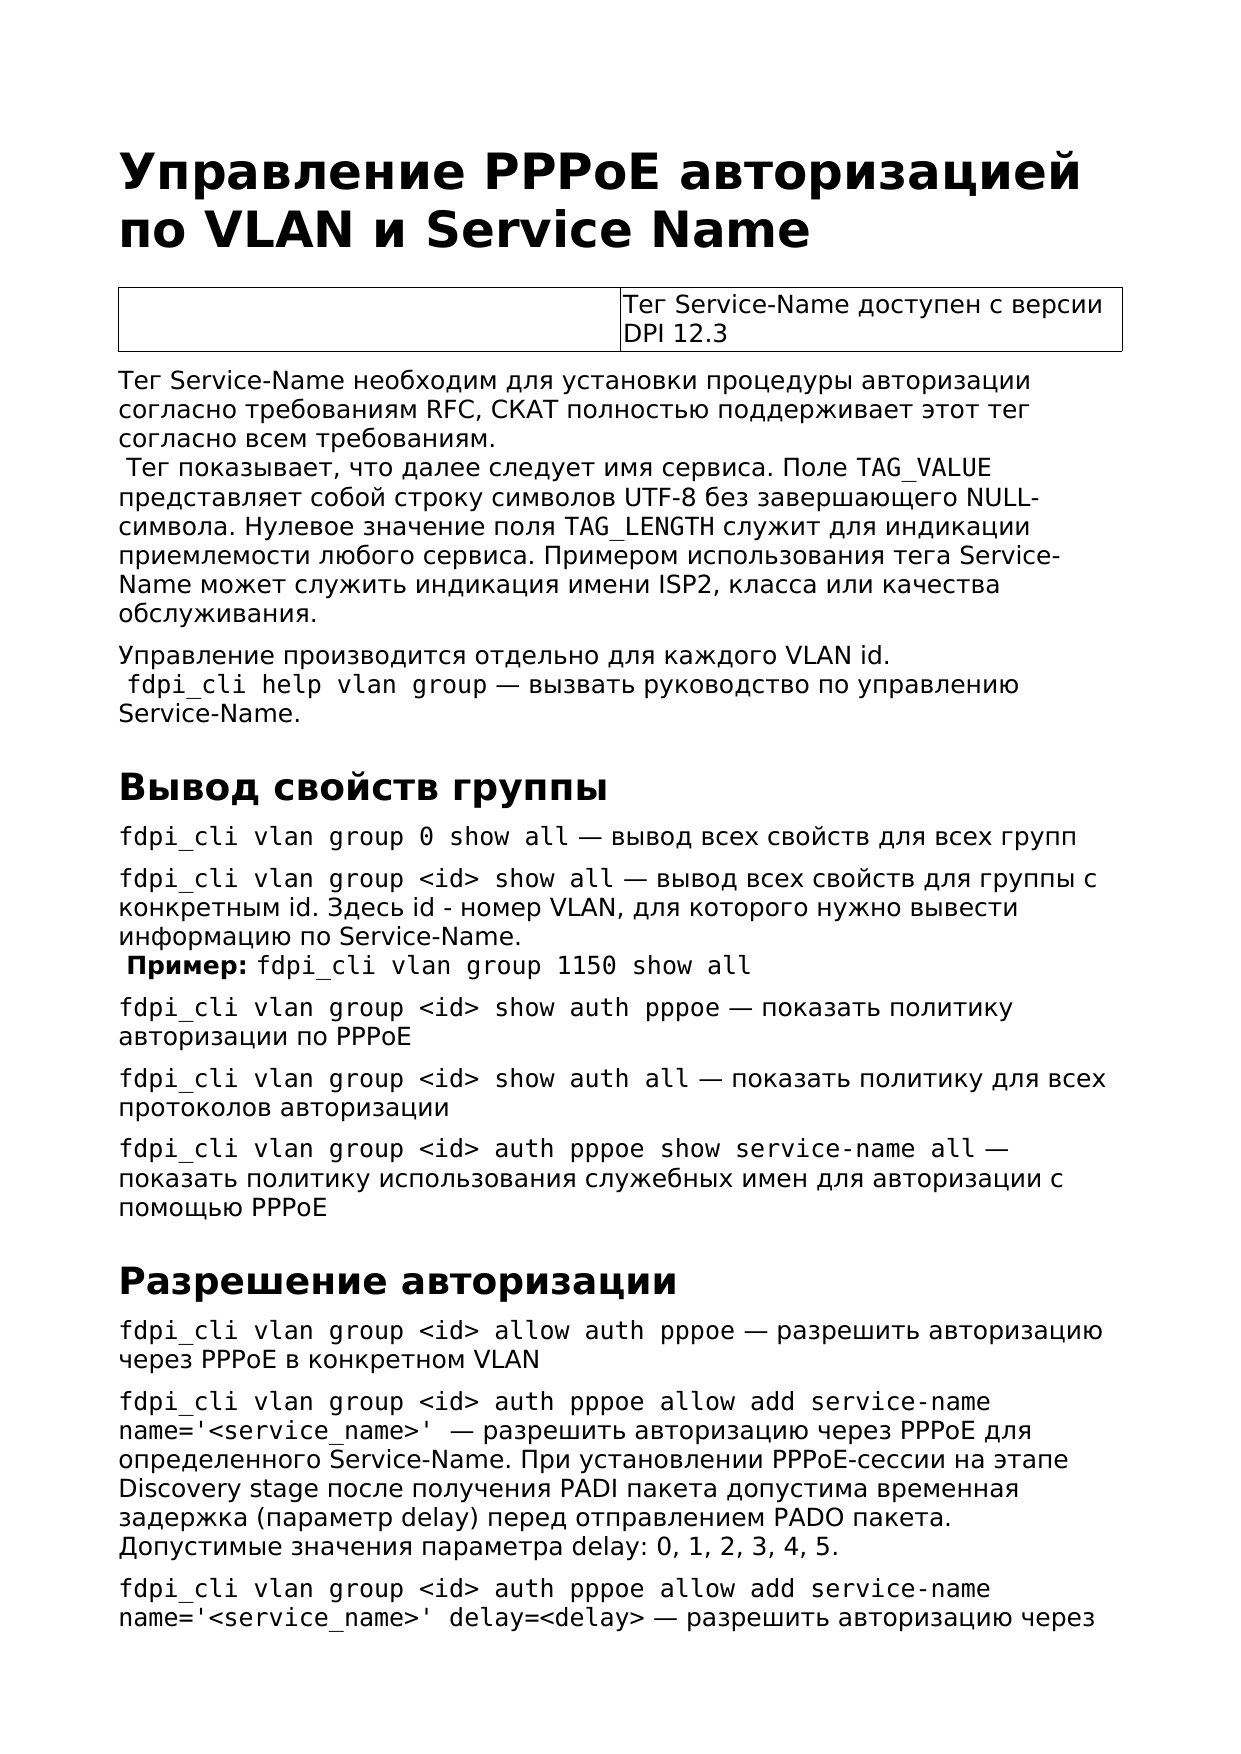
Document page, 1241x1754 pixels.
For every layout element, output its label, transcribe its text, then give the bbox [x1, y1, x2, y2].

text fdpi_cli vlan group <id> auth pppoe show service-name all — показать политику использования служебных имен для авторизации с помощью PPPoE [118, 1135, 1122, 1222]
text Управление производится отдельно для каждого VLAN id. fdpi_cli help vlan group — вызвать руководство по управлению Service-Name. [118, 641, 1122, 728]
subtitle Разрешение авторизации [118, 1260, 1122, 1303]
text fdpi_cli vlan group <id> allow auth pppoe — разрешить авторизацию через PPPoE в конкретном VLAN [118, 1316, 1122, 1374]
text fdpi_cli vlan group 0 show all — вывод всех свойств для всех групп [118, 822, 1122, 851]
text fdpi_cli vlan group <id> auth pppoe allow add service-name name='<service_name>' delay=<delay> — разрешить авторизацию через [118, 1574, 1122, 1632]
text Тег Service-Name необходим для установки процедуры авторизации согласно требованиям RFC, СКАТ полностью поддерживает этот тег согласно всем требованиям. Тег показывает, что далее следует имя сервиса. Поле TAG_VALUE представляет собой строку символов UTF-8 без завершающего NULL-символа. Нулевое значение поля TAG_LENGTH служит для индикации приемлемости любого сервиса. Примером использования тега Service-Name может служить индикация имени ISP2, класса или качества обслуживания. [118, 366, 1122, 628]
subtitle Вывод свойств группы [118, 766, 1122, 810]
text fdpi_cli vlan group <id> show auth pppoe — показать политику авторизации по PPPoE [118, 993, 1122, 1051]
text fdpi_cli vlan group <id> show auth all — показать политику для всех протоколов авторизации [118, 1064, 1122, 1122]
subtitle Управление PPPoE авторизацией по VLAN и Service Name [118, 143, 1122, 259]
text fdpi_cli vlan group <id> show all — вывод всех свойств для группы с конкретным id. Здесь id - номер VLAN, для которого нужно вывести информацию по Service-Name. Пример: fdpi_cli vlan group 1150 show all [118, 864, 1122, 981]
table_header Тег Service-Name доступен с версии DPI 12.3 [621, 288, 1122, 351]
table_header [119, 288, 620, 351]
text fdpi_cli vlan group <id> auth pppoe allow add service-name name='<service_name>' — разрешить авторизацию через PPPoE для определенного Service-Name. При установлении PPPoE-сессии на этапе Discovery stage после получения PADI пакета допустима временная задержка (параметр delay) перед отправлением PADO пакета. Допустимые значения параметра delay: 0, 1, 2, 3, 4, 5. [118, 1387, 1122, 1562]
